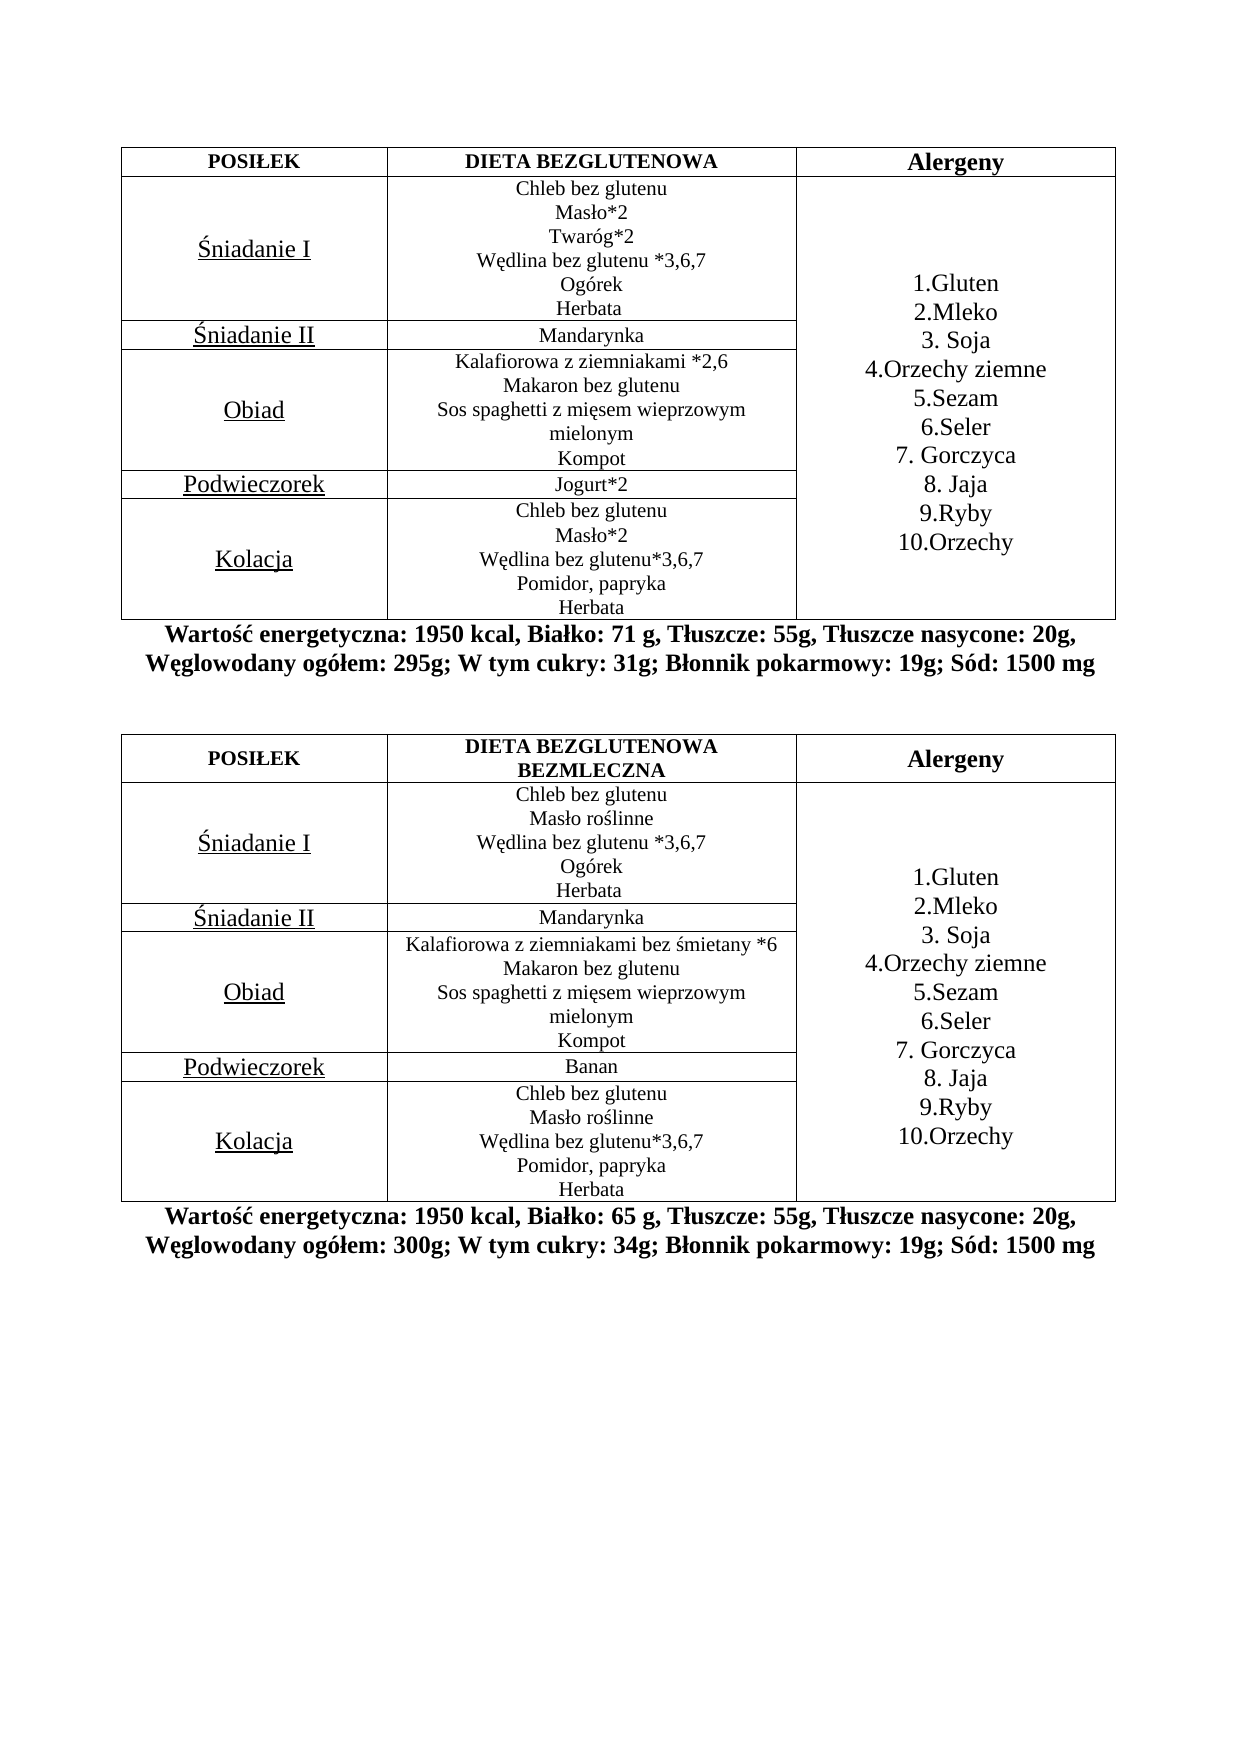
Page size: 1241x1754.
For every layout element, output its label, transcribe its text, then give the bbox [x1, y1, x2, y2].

text Wartość energetyczna: 1950 kcal, Białko: 71 g, Tłuszcze: 55g, Tłuszcze nasycone: 20g, Węglowodany ogółem: 295g; W tym cukry: 31g; Błonnik pokarmowy: 19g; Sód: 1500 mg [118, 619, 1122, 676]
table_cell 1.Gluten 2.Mleko 3. Soja 4.Orzechy ziemne 5.Sezam 6.Seler 7. Gorczyca 8. Jaja 9.Ryby 10.Orzechy [797, 177, 1115, 619]
text Wartość energetyczna: 1950 kcal, Białko: 65 g, Tłuszcze: 55g, Tłuszcze nasycone: 20g, Węglowodany ogółem: 300g; W tym cukry: 34g; Błonnik pokarmowy: 19g; Sód: 1500 mg [118, 1201, 1122, 1259]
table_cell Mandarynka [388, 904, 796, 931]
table_header Alergeny [797, 735, 1115, 782]
table_cell Chleb bez glutenu Masło roślinne Wędlina bez glutenu *3,6,7 Ogórek Herbata [388, 783, 796, 902]
table_cell Obiad [122, 350, 387, 469]
table_cell Śniadanie II [122, 321, 387, 349]
table_cell Mandarynka [388, 321, 796, 349]
table_cell Chleb bez glutenu Masło roślinne Wędlina bez glutenu*3,6,7 Pomidor, papryka Herbata [388, 1082, 796, 1201]
table_cell Obiad [122, 932, 387, 1052]
table_cell Kalafiorowa z ziemniakami *2,6 Makaron bez glutenu Sos spaghetti z mięsem wieprzowym mielonym Kompot [388, 350, 796, 469]
table_header DIETA BEZGLUTENOWA BEZMLECZNA [388, 735, 796, 782]
table_cell Podwieczorek [122, 471, 387, 498]
table_cell Chleb bez glutenu Masło*2 Twaróg*2 Wędlina bez glutenu *3,6,7 Ogórek Herbata [388, 177, 796, 320]
table_cell Banan [388, 1053, 796, 1081]
table_header POSIŁEK [122, 735, 387, 782]
table_header Alergeny [797, 148, 1115, 176]
table_cell Jogurt*2 [388, 471, 796, 498]
table_cell Śniadanie II [122, 904, 387, 931]
table_header POSIŁEK [122, 148, 387, 176]
table_cell Kolacja [122, 499, 387, 619]
table_cell Śniadanie I [122, 177, 387, 320]
table_header DIETA BEZGLUTENOWA [388, 148, 796, 176]
table_cell Chleb bez glutenu Masło*2 Wędlina bez glutenu*3,6,7 Pomidor, papryka Herbata [388, 499, 796, 619]
table_cell 1.Gluten 2.Mleko 3. Soja 4.Orzechy ziemne 5.Sezam 6.Seler 7. Gorczyca 8. Jaja 9.Ryby 10.Orzechy [797, 783, 1115, 1201]
table_cell Kolacja [122, 1082, 387, 1201]
table_cell Kalafiorowa z ziemniakami bez śmietany *6 Makaron bez glutenu Sos spaghetti z mięsem wieprzowym mielonym Kompot [388, 932, 796, 1052]
table_cell Śniadanie I [122, 783, 387, 902]
table_cell Podwieczorek [122, 1053, 387, 1081]
